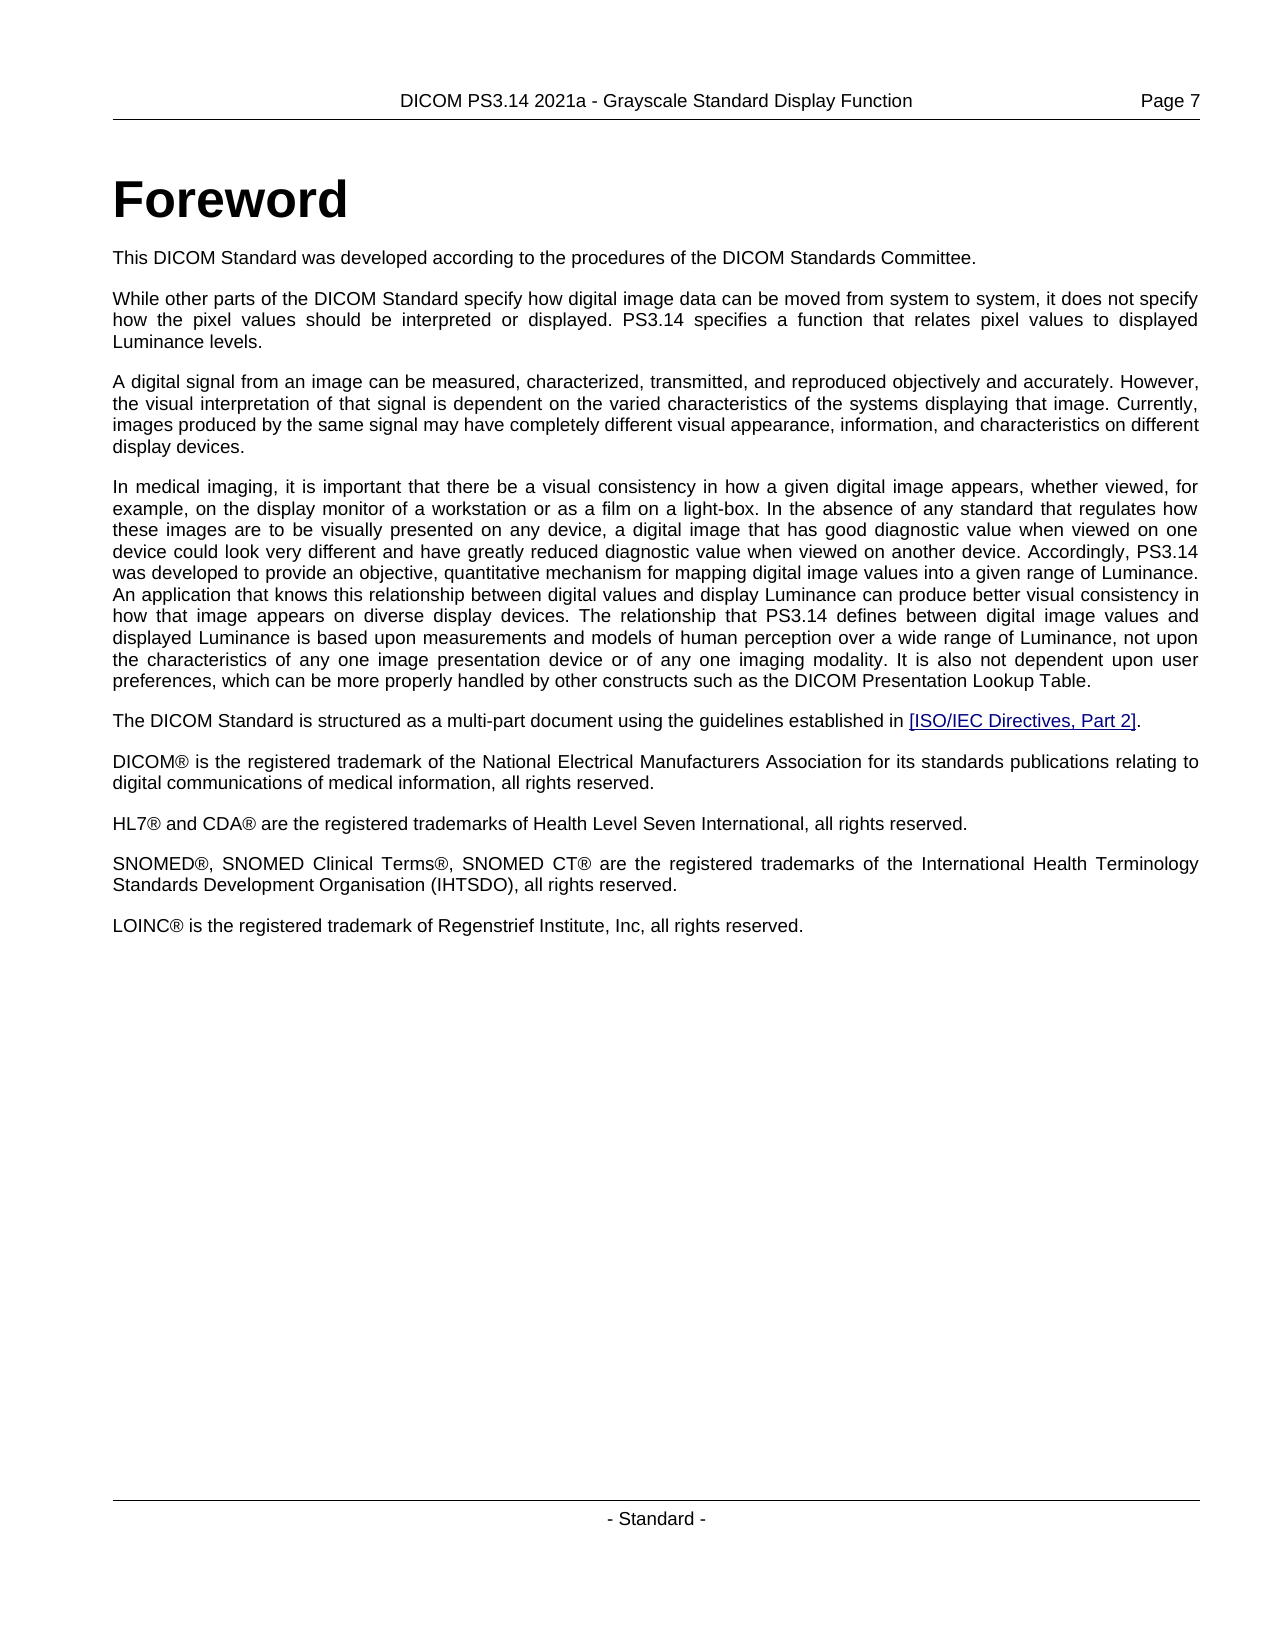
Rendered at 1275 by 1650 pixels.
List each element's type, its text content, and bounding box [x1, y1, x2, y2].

text SNOMED®, SNOMED Clinical Terms®, SNOMED CT® are the registered trademarks of the International Health Terminology Standards Development Organisation (IHTSDO), all rights reserved. [112, 853, 1200, 896]
text While other parts of the DICOM Standard specify how digital image data can be moved from system to system, it does not specify how the pixel values should be interpreted or displayed. PS3.14 specifies a function that relates pixel values to displayed Luminance levels. [112, 287, 1200, 352]
text DICOM® is the registered trademark of the National Electrical Manufacturers Association for its standards publications relating to digital communications of medical information, all rights reserved. [112, 751, 1200, 794]
text LOINC® is the registered trademark of Regenstrief Institute, Inc, all rights reserved. [112, 914, 1200, 936]
text In medical imaging, it is important that there be a visual consistency in how a given digital image appears, whether viewed, for example, on the display monitor of a workstation or as a film on a light-box. In the absence of any standard that regulates how these images are to be visually presented on any device, a digital image that has good diagnostic value when viewed on one device could look very different and have greatly reduced diagnostic value when viewed on another device. Accordingly, PS3.14 was developed to provide an objective, quantitative mechanism for mapping digital image values into a given range of Luminance. An application that knows this relationship between digital values and display Luminance can produce better visual consistency in how that image appears on diverse display devices. The relationship that PS3.14 defines between digital image values and displayed Luminance is based upon measurements and models of human perception over a wide range of Luminance, not upon the characteristics of any one image presentation device or of any one imaging modality. It is also not dependent upon user preferences, which can be more properly handled by other constructs such as the DICOM Presentation Lookup Table. [112, 476, 1200, 691]
text This DICOM Standard was developed according to the procedures of the DICOM Standards Committee. [112, 247, 1200, 269]
text A digital signal from an image can be measured, characterized, transmitted, and reproduced objectively and accurately. However, the visual interpretation of that signal is dependent on the varied characteristics of the systems displaying that image. Currently, images produced by the same signal may have completely different visual appearance, information, and characteristics on different display devices. [112, 371, 1200, 457]
text The DICOM Standard is structured as a multi-part document using the guidelines established in [ISO/IEC Directives, Part 2]. [112, 710, 1200, 732]
text Foreword [112, 169, 1200, 228]
text HL7® and CDA® are the registered trademarks of Health Level Seven International, all rights reserved. [112, 812, 1200, 834]
